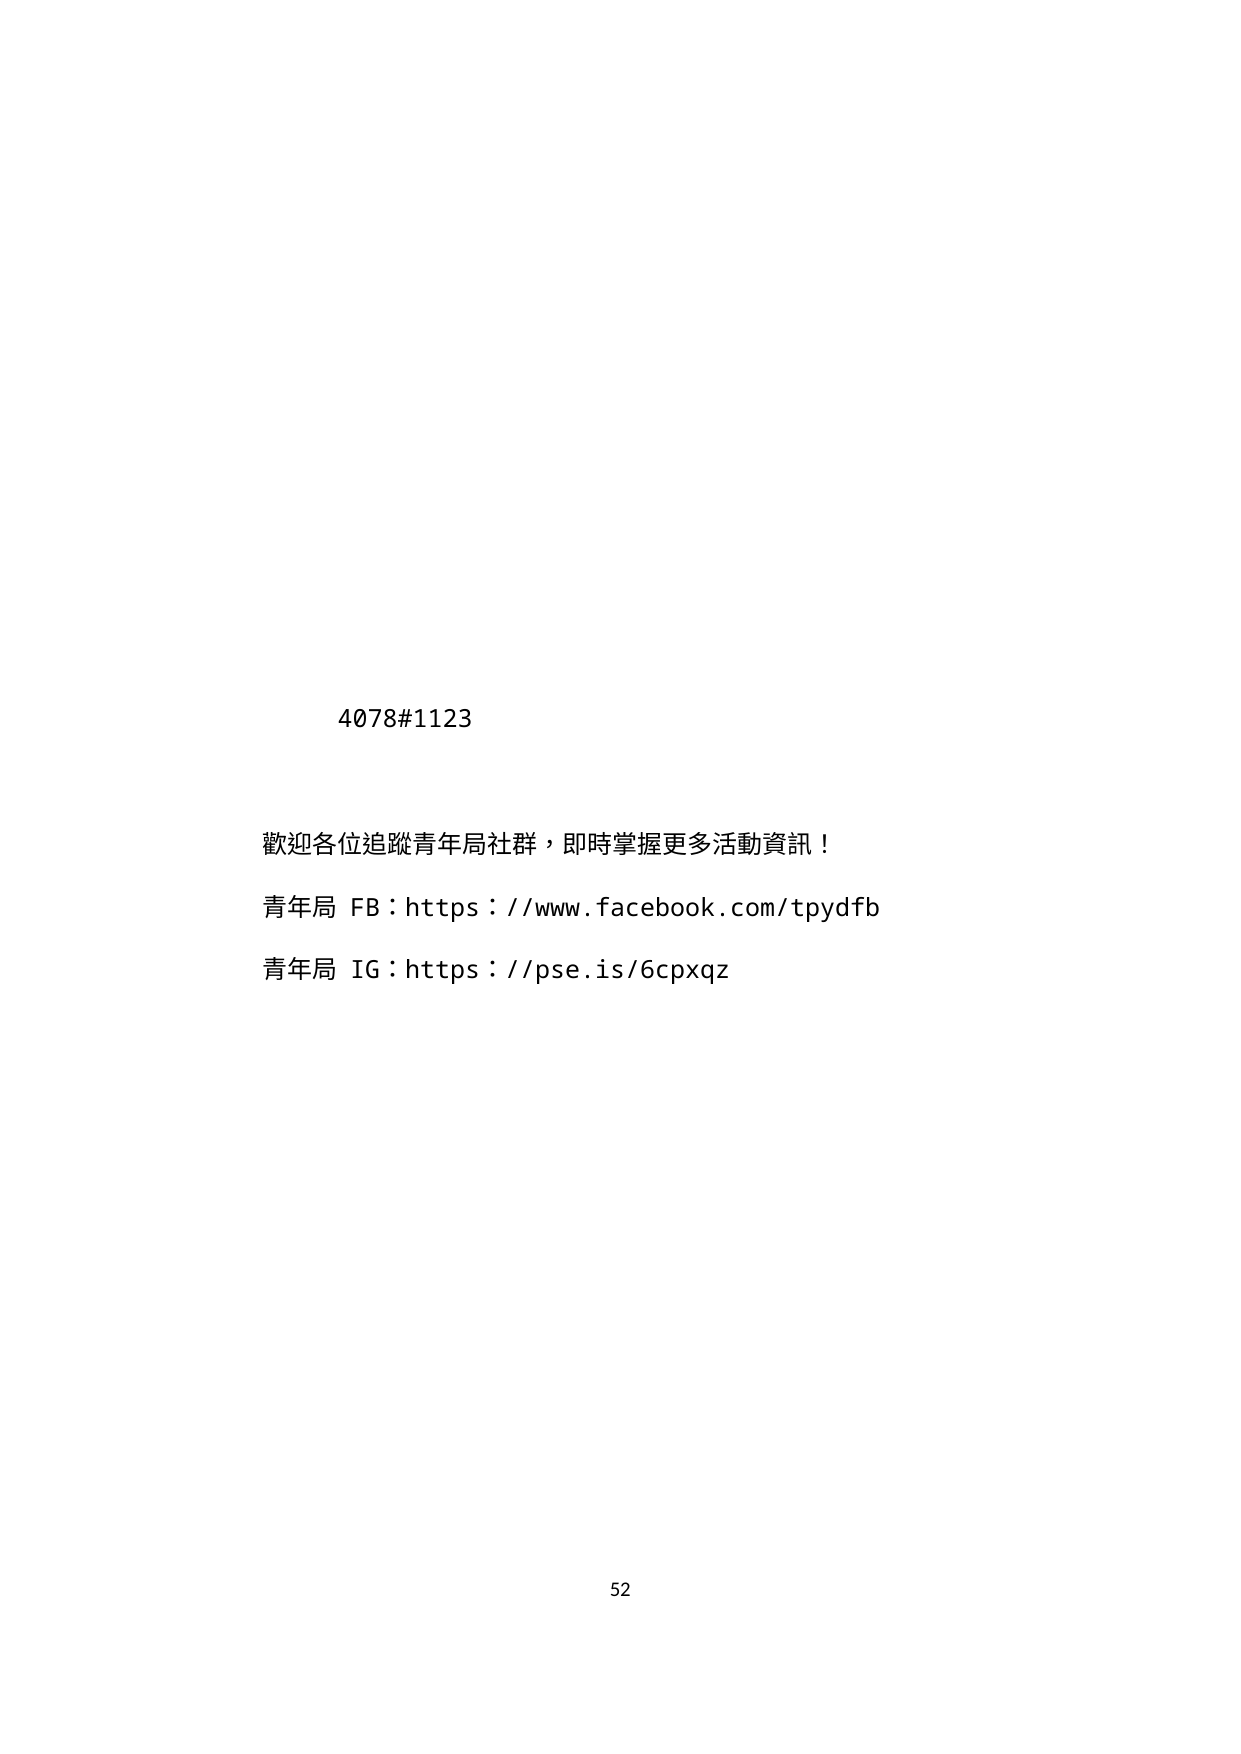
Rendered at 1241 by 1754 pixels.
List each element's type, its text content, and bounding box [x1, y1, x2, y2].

text 青年局 IG：https：//pse.is/6cpxqz [262, 926, 1053, 989]
text 青年局 FB：https：//www.facebook.com/tpydfb [262, 864, 1053, 926]
list 4078#1123 [262, 676, 1053, 739]
text 歡迎各位追蹤青年局社群，即時掌握更多活動資訊！ [262, 801, 1053, 864]
